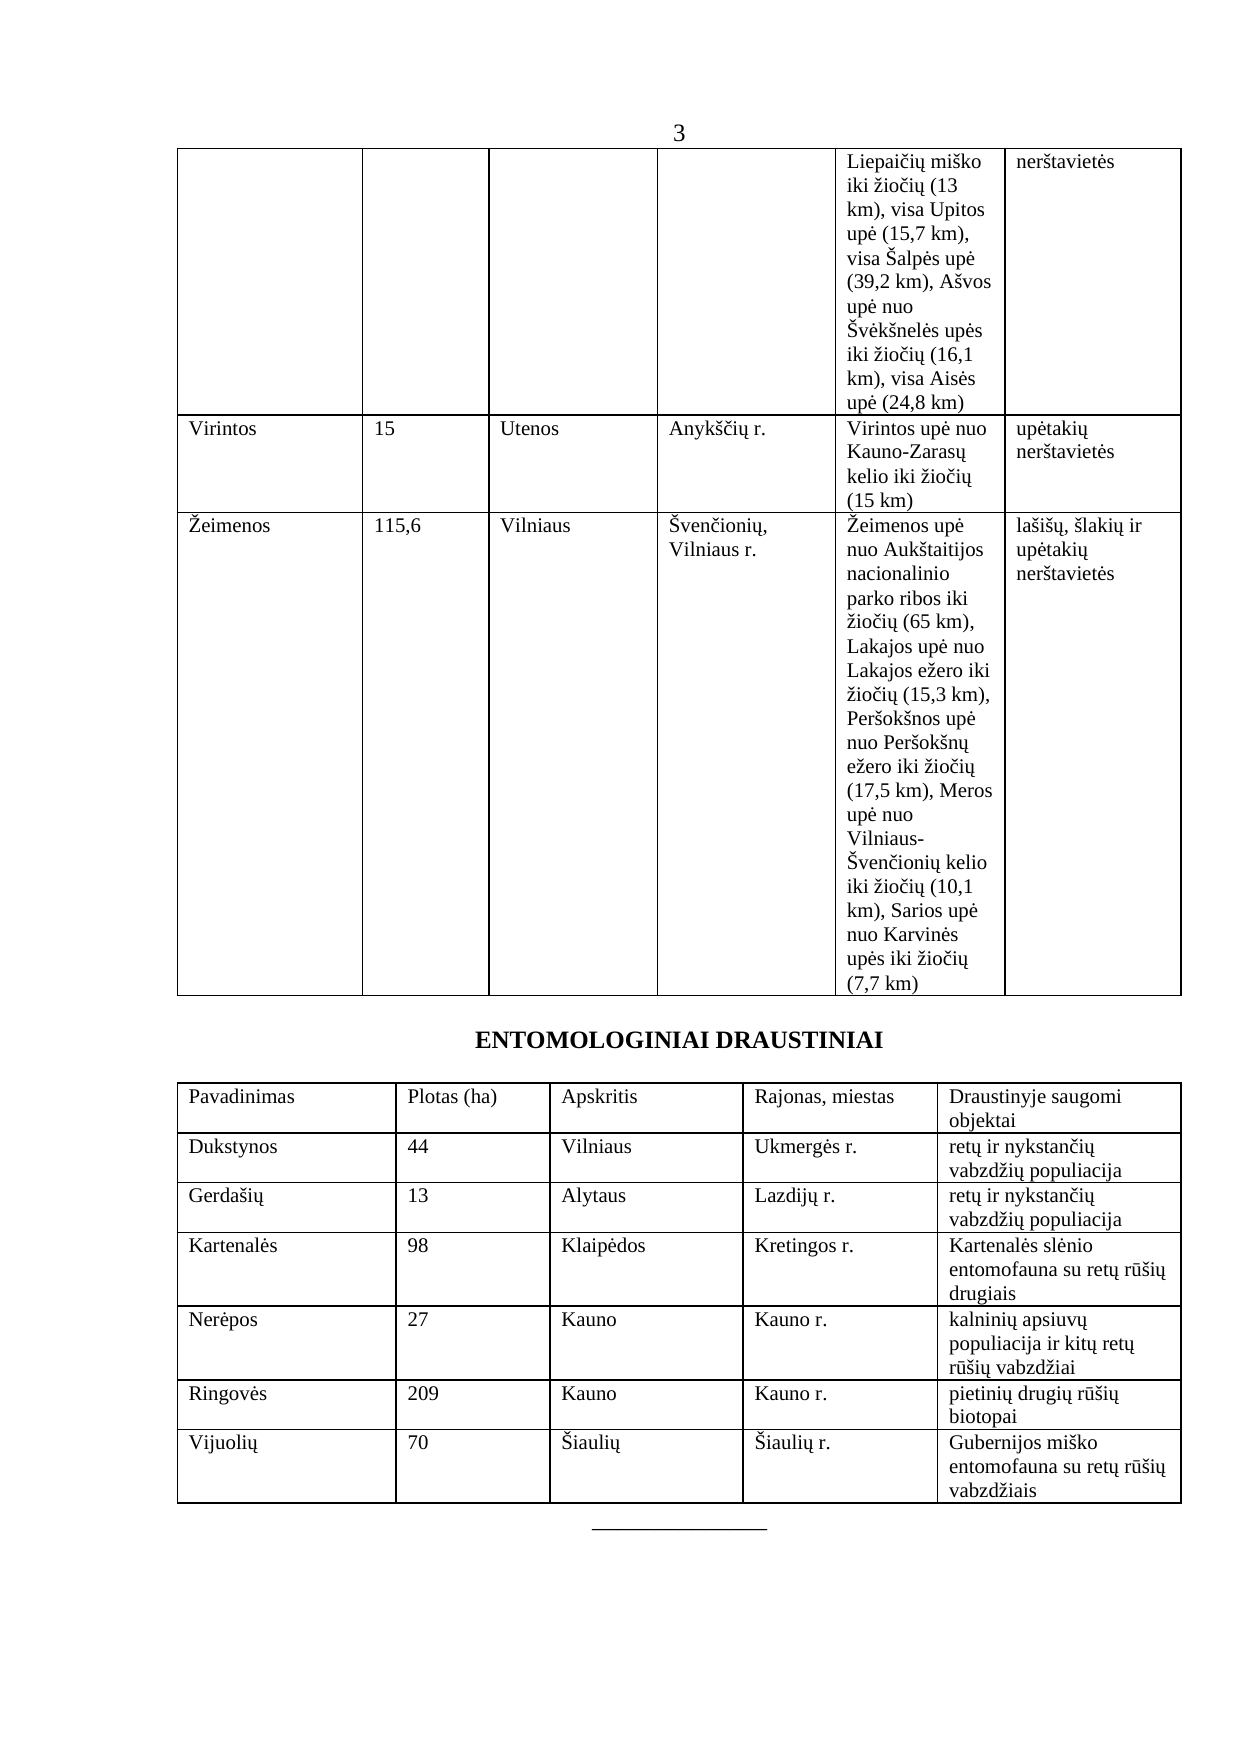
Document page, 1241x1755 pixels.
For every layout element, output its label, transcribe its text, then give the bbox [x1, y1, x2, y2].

table_cell Kartenalės [178, 1233, 395, 1305]
table_cell Šiaulių r. [744, 1430, 937, 1502]
table_cell Gubernijos miško entomofauna su retų rūšių vabzdžiais [938, 1430, 1180, 1502]
text ______________ [177, 1504, 1181, 1533]
table_cell 98 [397, 1233, 549, 1305]
table_cell Virintos upė nuo Kauno-Zarasų kelio iki žiočių (15 km) [836, 416, 1004, 512]
table_cell Švenčionių, Vilniaus r. [658, 513, 835, 994]
table_cell kalninių apsiuvų populiacija ir kitų retų rūšių vabzdžiai [938, 1307, 1180, 1379]
table_header Plotas (ha) [397, 1084, 549, 1132]
table_cell 44 [397, 1134, 549, 1182]
table_cell Kauno [551, 1307, 742, 1379]
table_cell Utenos [490, 416, 657, 512]
table_cell Kartenalės slėnio entomofauna su retų rūšių drugiais [938, 1233, 1180, 1305]
table_cell Anykščių r. [658, 416, 835, 512]
table_cell 27 [397, 1307, 549, 1379]
table_cell Lazdijų r. [744, 1183, 937, 1231]
table_cell Virintos [178, 416, 362, 512]
table_cell Kauno r. [744, 1307, 937, 1379]
table_cell Kretingos r. [744, 1233, 937, 1305]
table_cell 13 [397, 1183, 549, 1231]
table_cell [490, 149, 657, 414]
table_cell retų ir nykstančių vabzdžių populiacija [938, 1134, 1180, 1182]
table_cell [658, 149, 835, 414]
table_cell upėtakių nerštavietės [1006, 416, 1180, 512]
table_cell Liepaičių miško iki žiočių (13 km), visa Upitos upė (15,7 km), visa Šalpės upė (39,2 km), Ašvos upė nuo Švėkšnelės upės iki žiočių (16,1 km), visa Aisės upė (24,8 km) [836, 149, 1004, 414]
table_header Rajonas, miestas [744, 1084, 937, 1132]
table_header Apskritis [551, 1084, 742, 1132]
table_header Pavadinimas [178, 1084, 395, 1132]
table_cell 15 [363, 416, 488, 512]
table_cell 115,6 [363, 513, 488, 994]
table_cell retų ir nykstančių vabzdžių populiacija [938, 1183, 1180, 1231]
table_cell Gerdašių [178, 1183, 395, 1231]
table_cell Ukmergės r. [744, 1134, 937, 1182]
text ENTOMOLOGINIAI DRAUSTINIAI [177, 1025, 1181, 1053]
table_cell Dukstynos [178, 1134, 395, 1182]
table_cell Kauno r. [744, 1381, 937, 1428]
table_cell Žeimenos upė nuo Aukštaitijos nacionalinio parko ribos iki žiočių (65 km), Lakajos upė nuo Lakajos ežero iki žiočių (15,3 km), Peršokšnos upė nuo Peršokšnų ežero iki žiočių (17,5 km), Meros upė nuo Vilniaus-Švenčionių kelio iki žiočių (10,1 km), Sarios upė nuo Karvinės upės iki žiočių (7,7 km) [836, 513, 1004, 994]
table_cell Vilniaus [551, 1134, 742, 1182]
table_cell Žeimenos [178, 513, 362, 994]
table_cell Šiaulių [551, 1430, 742, 1502]
table_cell lašišų, šlakių ir upėtakių nerštavietės [1006, 513, 1180, 994]
table_header Draustinyje saugomi objektai [938, 1084, 1180, 1132]
table_cell 70 [397, 1430, 549, 1502]
table_cell Vilniaus [490, 513, 657, 994]
table_cell Kauno [551, 1381, 742, 1428]
table_cell Ringovės [178, 1381, 395, 1428]
table_cell Nerėpos [178, 1307, 395, 1379]
table_cell Klaipėdos [551, 1233, 742, 1305]
table_cell 209 [397, 1381, 549, 1428]
table_cell nerštavietės [1006, 149, 1180, 414]
table_cell [363, 149, 488, 414]
table_cell Alytaus [551, 1183, 742, 1231]
table_cell Vijuolių [178, 1430, 395, 1502]
table_cell pietinių drugių rūšių biotopai [938, 1381, 1180, 1428]
table_cell [178, 149, 362, 414]
